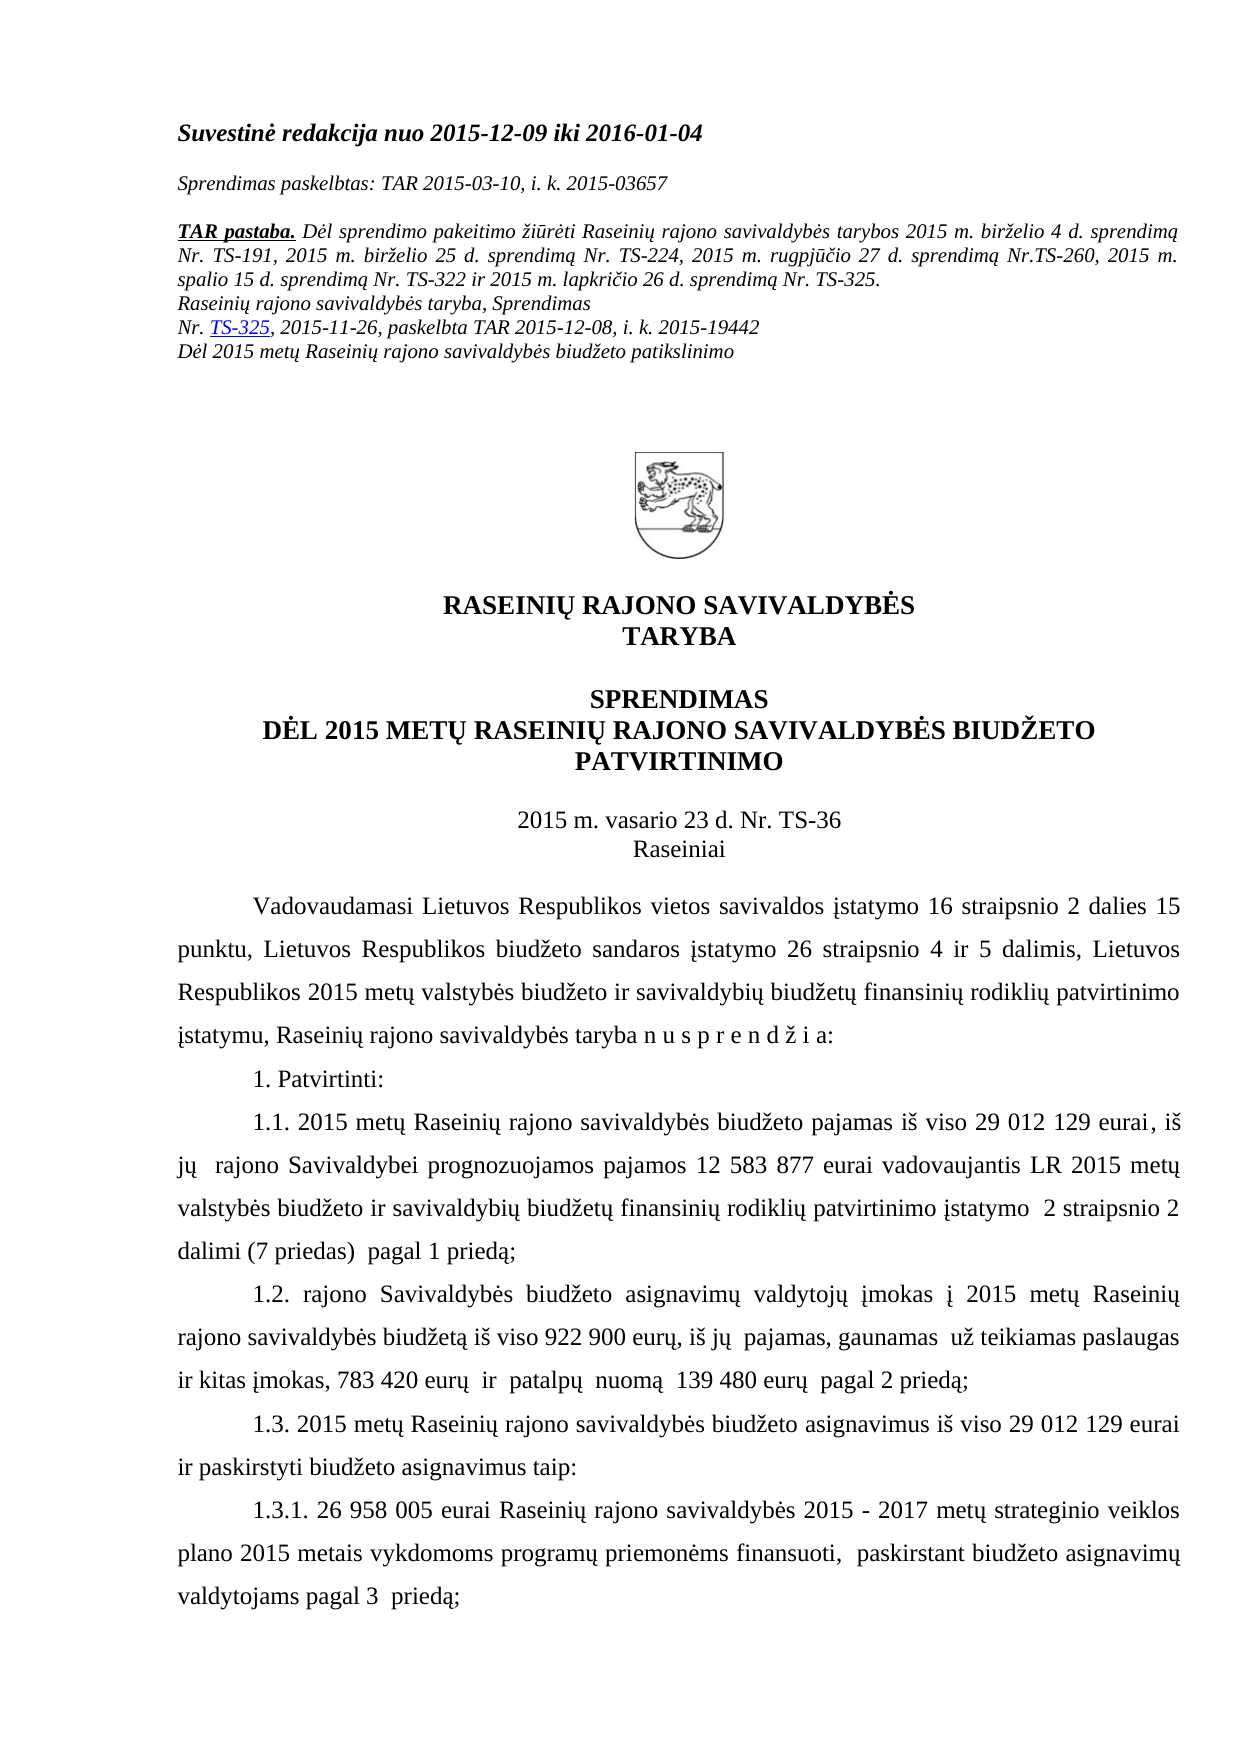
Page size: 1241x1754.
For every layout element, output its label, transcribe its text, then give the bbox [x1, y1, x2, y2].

text 1. Patvirtinti: [177, 1064, 1181, 1092]
text 1.2. rajono Savivaldybės biudžeto asignavimų valdytojų įmokas į 2015 metų Raseinių rajono savivaldybės biudžetą iš viso 922 900 eurų, iš jų pajamas, gaunamas už teikiamas paslaugas ir kitas įmokas, 783 420 eurų ir patalpų nuomą 139 480 eurų pagal 2 priedą; [177, 1279, 1181, 1394]
text Nr. TS-325, 2015-11-26, paskelbta TAR 2015-12-08, i. k. 2015-19442 [177, 315, 1181, 339]
text Raseinių rajono savivaldybės taryba, Sprendimas [177, 291, 1181, 315]
text Vadovaudamasi Lietuvos Respublikos vietos savivaldos įstatymo 16 straipsnio 2 dalies 15 punktu, Lietuvos Respublikos biudžeto sandaros įstatymo 26 straipsnio 4 ir 5 dalimis, Lietuvos Respublikos 2015 metų valstybės biudžeto ir savivaldybių biudžetų finansinių rodiklių patvirtinimo įstatymu, Raseinių rajono savivaldybės taryba n u s p r e n d ž i a: [177, 891, 1181, 1049]
text 1.3.1. 26 958 005 eurai Raseinių rajono savivaldybės 2015 - 2017 metų strateginio veiklos plano 2015 metais vykdomoms programų priemonėms finansuoti, paskirstant biudžeto asignavimų valdytojams pagal 3 priedą; [177, 1495, 1181, 1610]
text 1.1. 2015 metų Raseinių rajono savivaldybės biudžeto pajamas iš viso 29 012 129 eurai, iš jų rajono Savivaldybei prognozuojamos pajamos 12 583 877 eurai vadovaujantis LR 2015 metų valstybės biudžeto ir savivaldybių biudžetų finansinių rodiklių patvirtinimo įstatymo 2 straipsnio 2 dalimi (7 priedas) pagal 1 priedą; [177, 1107, 1181, 1265]
text DĖL 2015 METŲ RASEINIŲ RAJONO SAVIVALDYBĖS BIUDŽETO PATVIRTINIMO [177, 714, 1181, 776]
text SPRENDIMAS [177, 683, 1181, 714]
text Raseiniai [177, 834, 1181, 862]
text RASEINIŲ RAJONO SAVIVALDYBĖS [177, 589, 1181, 620]
text 1.3. 2015 metų Raseinių rajono savivaldybės biudžeto asignavimus iš viso 29 012 129 eurai ir paskirstyti biudžeto asignavimus taip: [177, 1409, 1181, 1481]
text TARYBA [177, 620, 1181, 652]
text 2015 m. vasario 23 d. Nr. TS-36 [177, 805, 1181, 834]
text Dėl 2015 metų Raseinių rajono savivaldybės biudžeto patikslinimo [177, 339, 1181, 363]
text Suvestinė redakcija nuo 2015-12-09 iki 2016-01-04 [177, 118, 1181, 147]
text Sprendimas paskelbtas: TAR 2015-03-10, i. k. 2015-03657 [177, 171, 1181, 195]
text TAR pastaba. Dėl sprendimo pakeitimo žiūrėti Raseinių rajono savivaldybės tarybos 2015 m. birželio 4 d. sprendimą Nr. TS-191, 2015 m. birželio 25 d. sprendimą Nr. TS-224, 2015 m. rugpjūčio 27 d. sprendimą Nr.TS-260, 2015 m. spalio 15 d. sprendimą Nr. TS-322 ir 2015 m. lapkričio 26 d. sprendimą Nr. TS-325. [177, 219, 1181, 291]
